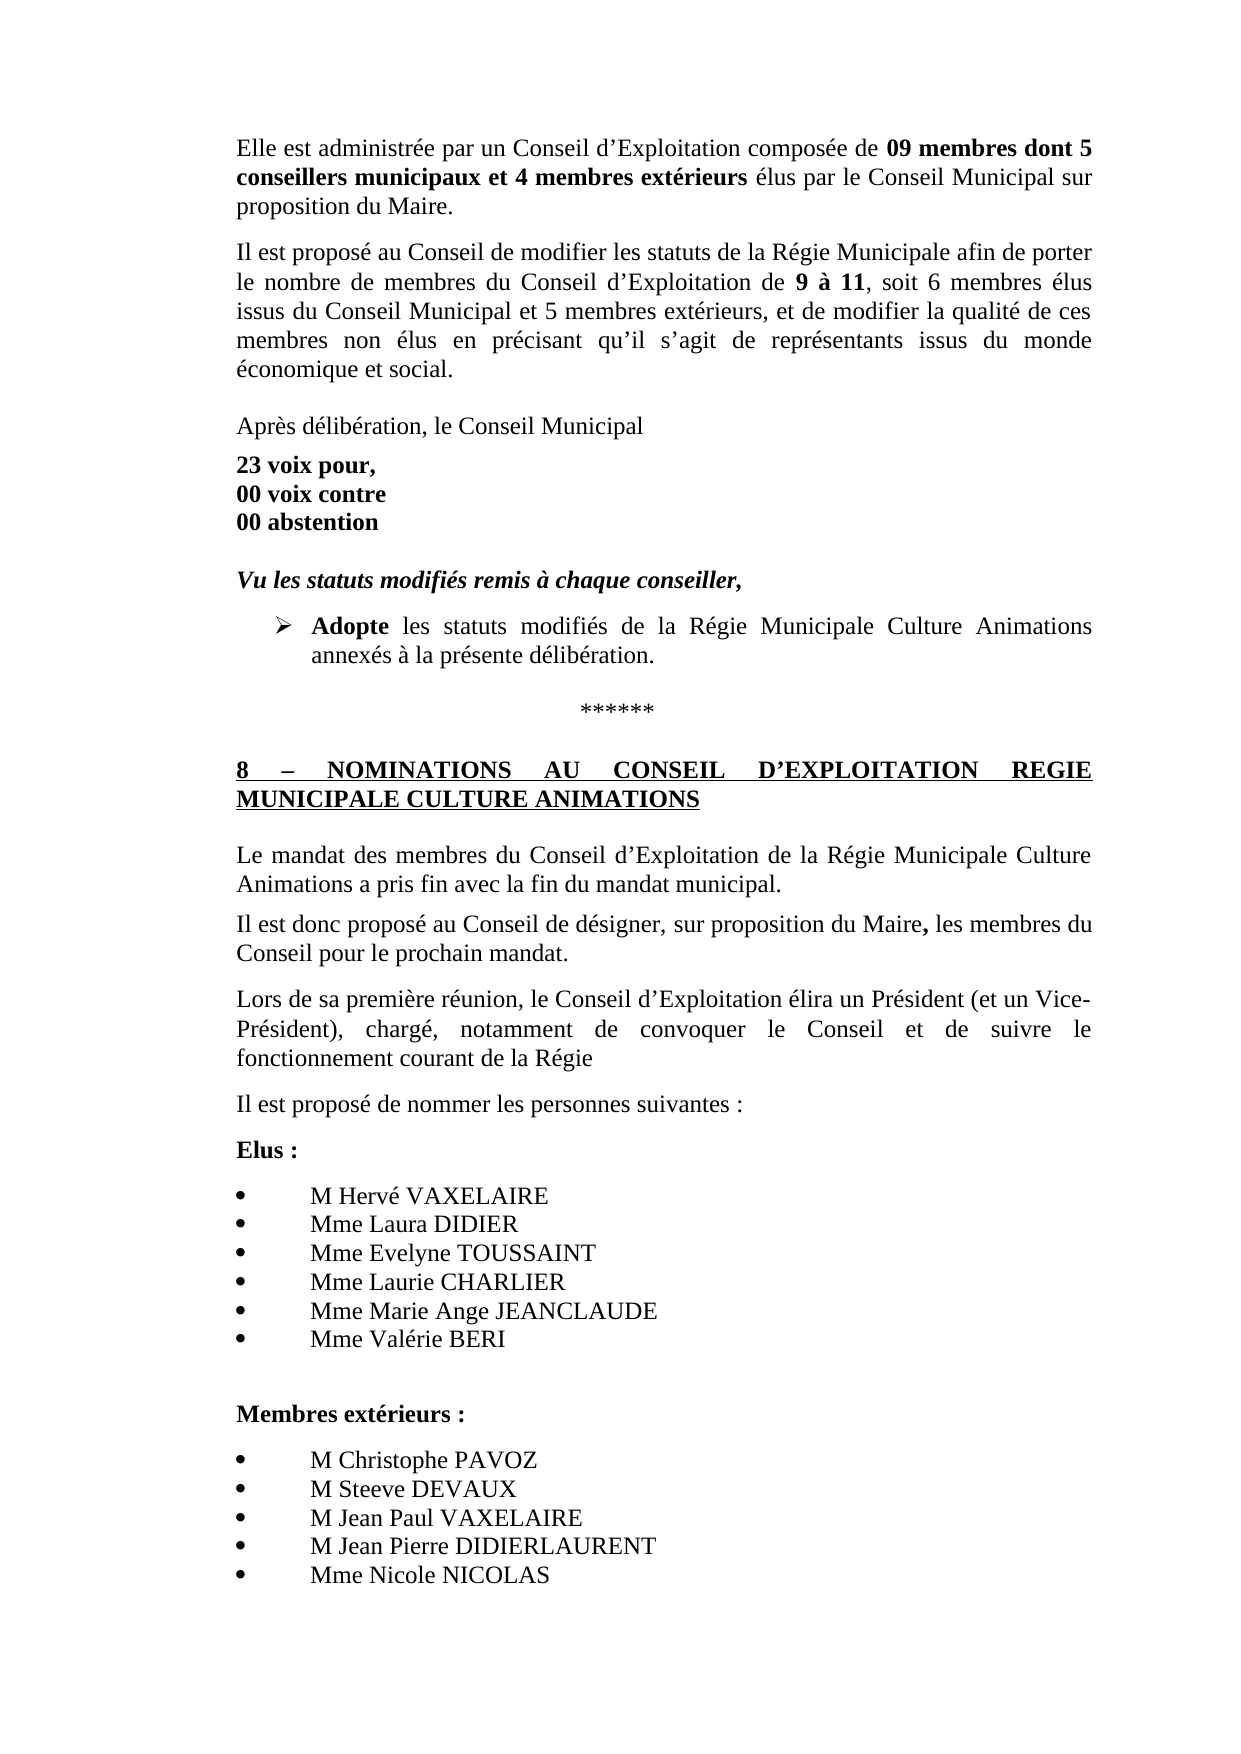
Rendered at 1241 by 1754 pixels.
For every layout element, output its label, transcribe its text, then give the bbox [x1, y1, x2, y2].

text 00 voix contre [236, 479, 1093, 507]
list Mme Marie Ange JEANCLAUDE [236, 1296, 1093, 1324]
list M Jean Paul VAXELAIRE [236, 1503, 1093, 1531]
text Membres extérieurs : [236, 1399, 1093, 1428]
text ****** [236, 697, 1004, 726]
list M Jean Pierre DIDIERLAURENT [236, 1531, 1093, 1560]
text Elus : [236, 1135, 1093, 1164]
text 00 abstention [236, 507, 1093, 536]
text Le mandat des membres du Conseil d’Exploitation de la Régie Municipale Culture Animations a pris fin avec la fin du mandat municipal. [236, 840, 1093, 898]
list Adopte les statuts modifiés de la Régie Municipale Culture Animations annexés à la présente délibération. [274, 611, 1093, 668]
text Il est donc proposé au Conseil de désigner, sur proposition du Maire, les membres du Conseil pour le prochain mandat. [236, 909, 1093, 967]
list M Steeve DEVAUX [236, 1474, 1093, 1503]
text Il est proposé de nommer les personnes suivantes : [236, 1089, 1093, 1118]
list Mme Evelyne TOUSSAINT [236, 1238, 1093, 1267]
text Il est proposé au Conseil de modifier les statuts de la Régie Municipale afin de porter le nombre de membres du Conseil d’Exploitation de 9 à 11, soit 6 membres élus issus du Conseil Municipal et 5 membres extérieurs, et de modifier la qualité de ces membres non élus en précisant qu’il s’agit de représentants issus du monde économique et social. [236, 237, 1093, 383]
text Elle est administrée par un Conseil d’Exploitation composée de 09 membres dont 5 conseillers municipaux et 4 membres extérieurs élus par le Conseil Municipal sur proposition du Maire. [236, 133, 1093, 220]
list Mme Nicole NICOLAS [236, 1560, 1093, 1589]
list M Hervé VAXELAIRE [236, 1181, 1093, 1209]
text Après délibération, le Conseil Municipal [236, 411, 1093, 439]
text Lors de sa première réunion, le Conseil d’Exploitation élira un Président (et un Vice-Président), chargé, notamment de convoquer le Conseil et de suivre le fonctionnement courant de la Régie [236, 984, 1093, 1072]
text 23 voix pour, [236, 450, 1093, 479]
text 8 – NOMINATIONS AU CONSEIL D’EXPLOITATION REGIE [236, 755, 1093, 780]
text Vu les statuts modifiés remis à chaque conseiller, [236, 565, 1093, 594]
list Mme Valérie BERI [236, 1324, 1093, 1353]
list M Christophe PAVOZ [236, 1445, 1093, 1474]
list Mme Laurie CHARLIER [236, 1267, 1093, 1296]
list Mme Laura DIDIER [236, 1209, 1093, 1238]
text MUNICIPALE CULTURE ANIMATIONS [236, 781, 1093, 813]
